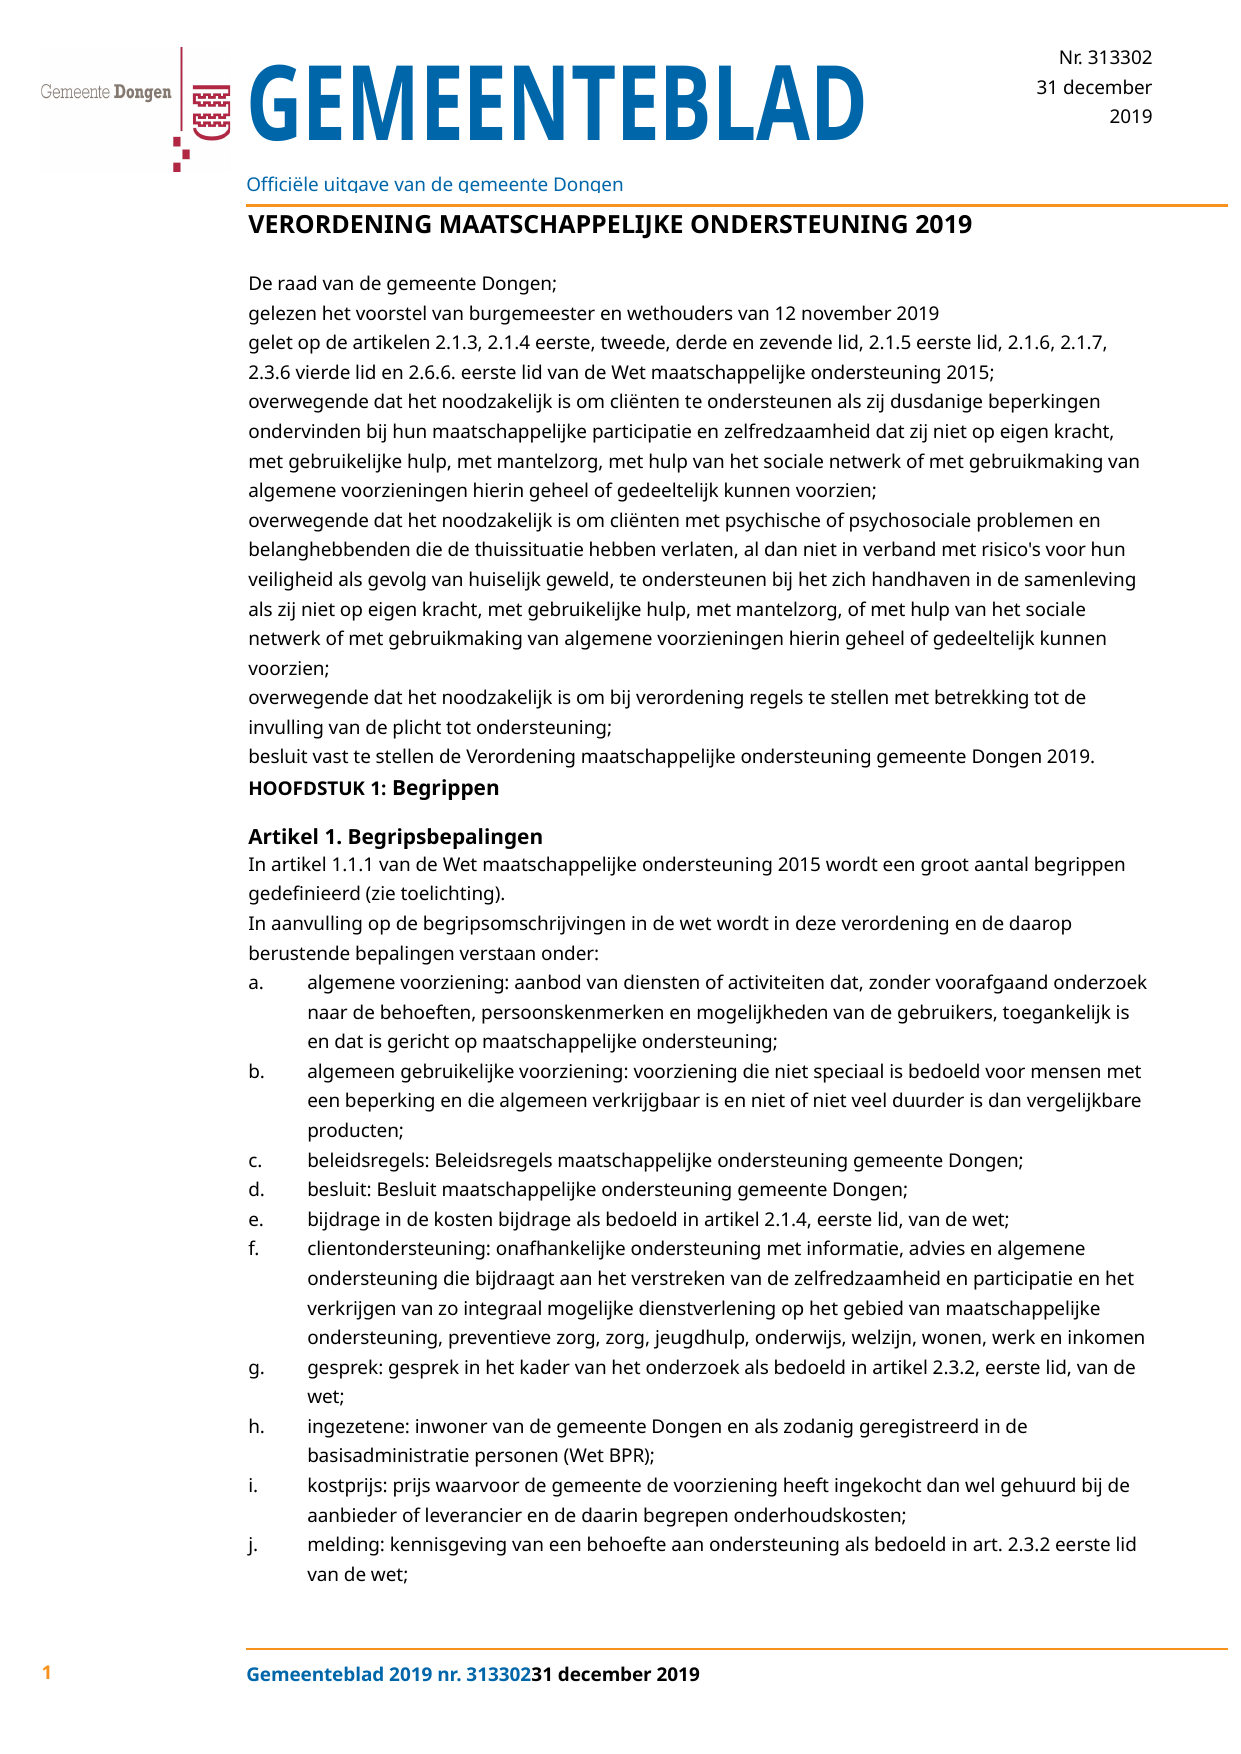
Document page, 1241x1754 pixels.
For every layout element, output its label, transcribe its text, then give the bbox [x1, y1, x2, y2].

text Artikel 1. Begripsbepalingen [248, 822, 1152, 851]
text besluit vast te stellen de Verordening maatschappelijke ondersteuning gemeente Dongen 2019. [248, 744, 1152, 769]
list algemene voorziening: aanbod van diensten of activiteiten dat, zonder voorafgaand onderzoek naar de behoeften, persoonskenmerken en mogelijkheden van de gebruikers, toegankelijk is en dat is gericht op maatschappelijke ondersteuning; [248, 969, 1152, 1054]
list algemeen gebruikelijke voorziening: voorziening die niet speciaal is bedoeld voor mensen met een beperking en die algemeen verkrijgbaar is en niet of niet veel duurder is dan vergelijkbare producten; [248, 1058, 1152, 1143]
text gelet op de artikelen 2.1.3, 2.1.4 eerste, tweede, derde en zevende lid, 2.1.5 eerste lid, 2.1.6, 2.1.7, 2.3.6 vierde lid en 2.6.6. eerste lid van de Wet maatschappelijke ondersteuning 2015; [248, 329, 1152, 385]
list kostprijs: prijs waarvoor de gemeente de voorziening heeft ingekocht dan wel gehuurd bij de aanbieder of leverancier en de daarin begrepen onderhoudskosten; [248, 1472, 1152, 1527]
list bijdrage in de kosten bijdrage als bedoeld in artikel 2.1.4, eerste lid, van de wet; [248, 1206, 1152, 1232]
text VERORDENING MAATSCHAPPELIJKE ONDERSTEUNING 2019 [248, 207, 1152, 241]
list ingezetene: inwoner van de gemeente Dongen en als zodanig geregistreerd in de basisadministratie personen (Wet BPR); [248, 1413, 1152, 1468]
text overwegende dat het noodzakelijk is om cliënten met psychische of psychosociale problemen en belanghebbenden die de thuissituatie hebben verlaten, al dan niet in verband met risico's voor hun veiligheid als gevolg van huiselijk geweld, te ondersteunen bij het zich handhaven in de samenleving als zij niet op eigen kracht, met gebruikelijke hulp, met mantelzorg, of met hulp van het sociale netwerk of met gebruikmaking van algemene voorzieningen hierin geheel of gedeeltelijk kunnen voorzien; [248, 507, 1152, 681]
text HOOFDSTUK 1: Begrippen [248, 773, 1152, 802]
picture [41, 47, 231, 172]
list melding: kennisgeving van een behoefte aan ondersteuning als bedoeld in art. 2.3.2 eerste lid van de wet; [248, 1531, 1152, 1587]
text In aanvulling op de begripsomschrijvingen in de wet wordt in deze verordening en de daarop berustende bepalingen verstaan onder: [248, 910, 1152, 965]
text In artikel 1.1.1 van de Wet maatschappelijke ondersteuning 2015 wordt een groot aantal begrippen gedefinieerd (zie toelichting). [248, 851, 1152, 906]
list beleidsregels: Beleidsregels maatschappelijke ondersteuning gemeente Dongen; [248, 1147, 1152, 1172]
list gesprek: gesprek in het kader van het onderzoek als bedoeld in artikel 2.3.2, eerste lid, van de wet; [248, 1354, 1152, 1409]
text overwegende dat het noodzakelijk is om bij verordening regels te stellen met betrekking tot de invulling van de plicht tot ondersteuning; [248, 684, 1152, 740]
text gelezen het voorstel van burgemeester en wethouders van 12 november 2019 [248, 300, 1152, 326]
list besluit: Besluit maatschappelijke ondersteuning gemeente Dongen; [248, 1176, 1152, 1202]
text overwegende dat het noodzakelijk is om cliënten te ondersteunen als zij dusdanige beperkingen ondervinden bij hun maatschappelijke participatie en zelfredzaamheid dat zij niet op eigen kracht, met gebruikelijke hulp, met mantelzorg, met hulp van het sociale netwerk of met gebruikmaking van algemene voorzieningen hierin geheel of gedeeltelijk kunnen voorzien; [248, 389, 1152, 503]
text De raad van de gemeente Dongen; [248, 270, 1152, 296]
list clientondersteuning: onafhankelijke ondersteuning met informatie, advies en algemene ondersteuning die bijdraagt aan het verstreken van de zelfredzaamheid en participatie en het verkrijgen van zo integraal mogelijke dienstverlening op het gebied van maatschappelijke ondersteuning, preventieve zorg, zorg, jeugdhulp, onderwijs, welzijn, wonen, werk en inkomen [248, 1236, 1152, 1350]
